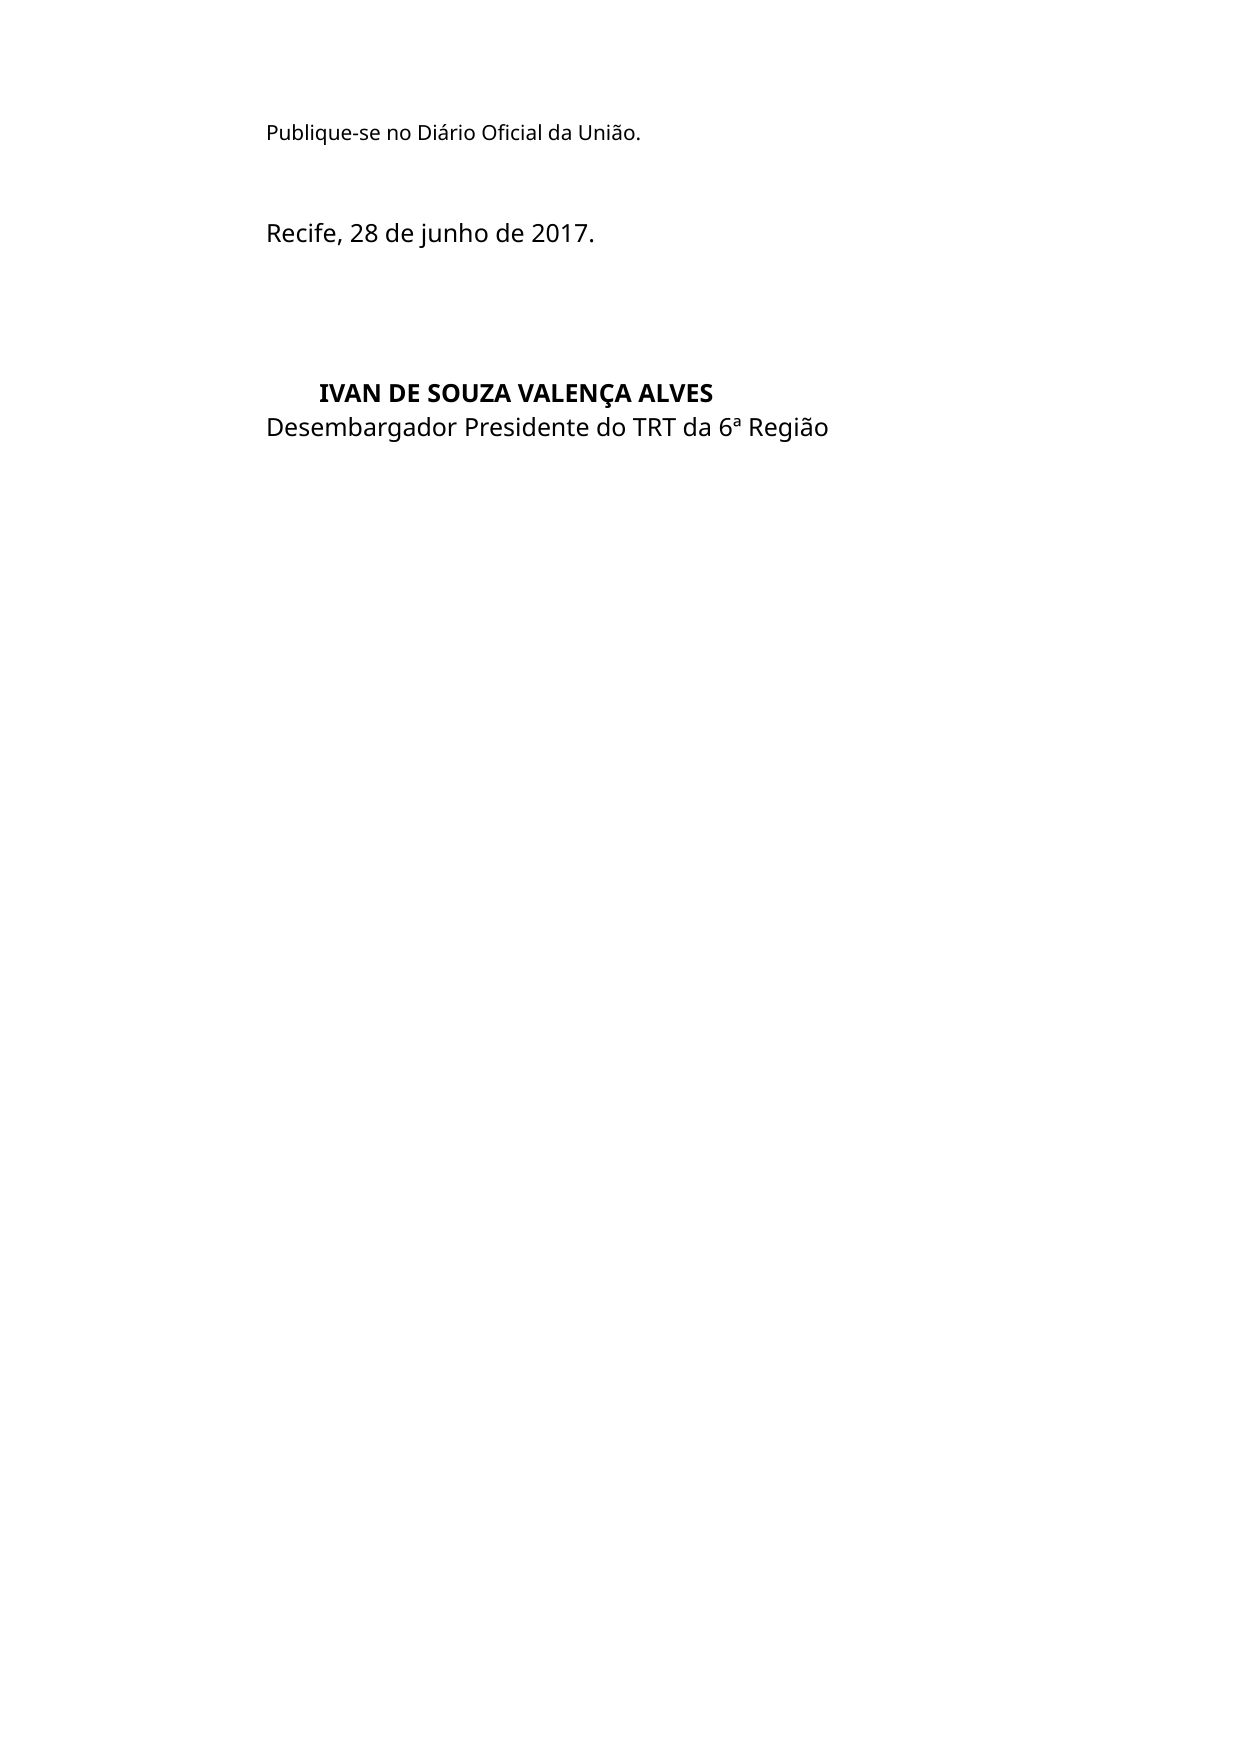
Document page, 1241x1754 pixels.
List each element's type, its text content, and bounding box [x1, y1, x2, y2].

text Desembargador Presidente do TRT da 6ª Região [118, 409, 1122, 443]
text Publique-se no Diário Oficial da União. [118, 118, 1122, 147]
text IVAN DE SOUZA VALENÇA ALVES [118, 375, 1122, 409]
text Recife, 28 de junho de 2017. [118, 215, 1122, 249]
